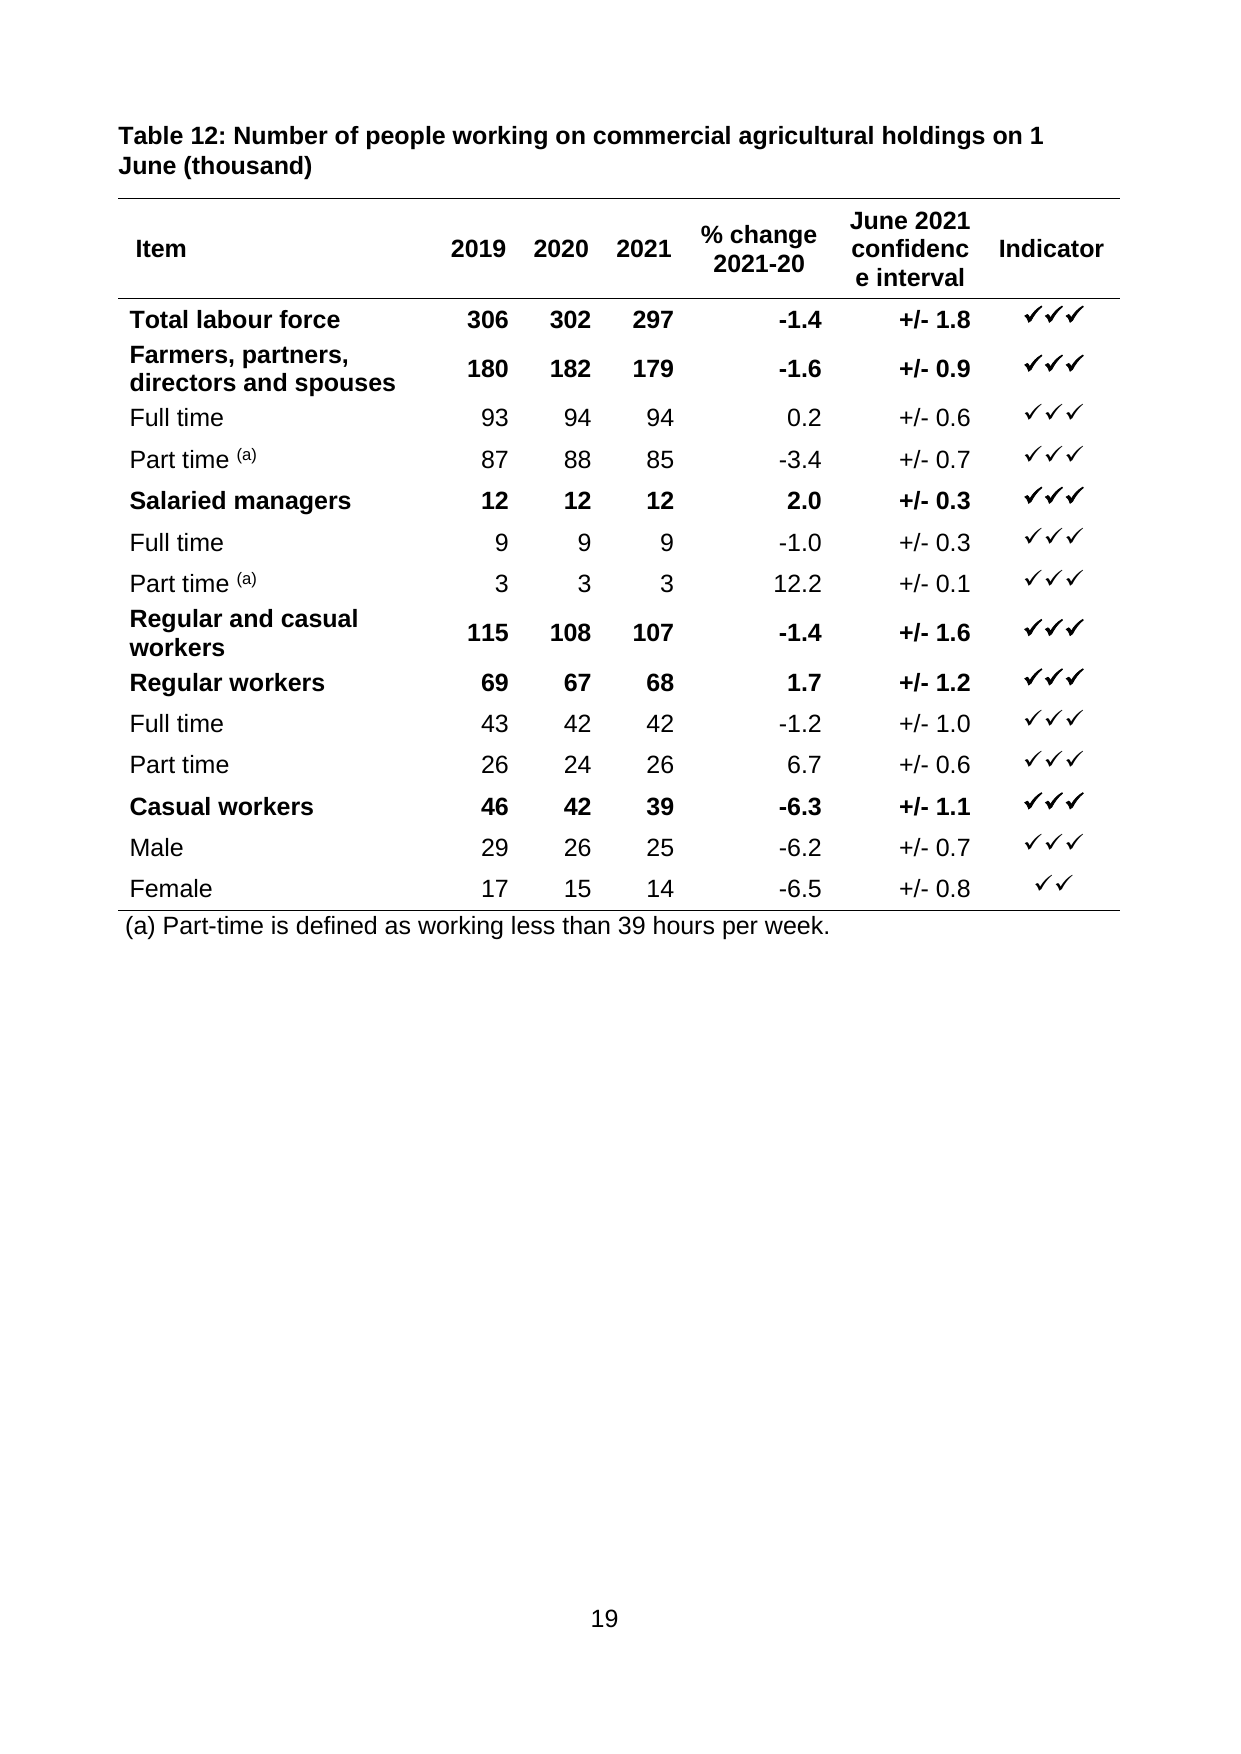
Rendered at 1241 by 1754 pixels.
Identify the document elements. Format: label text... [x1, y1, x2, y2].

table_cell 12 [603, 480, 685, 521]
table_cell  [987, 661, 1120, 703]
table_cell 17 [437, 868, 520, 909]
table_cell 69 [437, 661, 520, 703]
table_cell 1.7 [685, 661, 833, 703]
table_cell  [987, 521, 1120, 563]
table_header Indicator [987, 199, 1120, 298]
table_cell -1.6 [685, 340, 833, 397]
table_cell 24 [520, 744, 602, 786]
table_cell 94 [603, 397, 685, 438]
table_cell  [987, 397, 1120, 438]
table_cell  [987, 480, 1120, 521]
table_cell 94 [520, 397, 602, 438]
table_header 2021 [603, 199, 685, 298]
table_cell 12.2 [685, 563, 833, 604]
table_cell Farmers, partners, directors and spouses [118, 340, 437, 397]
table_cell +/- 0.6 [833, 744, 987, 786]
table_cell Part time [118, 744, 437, 786]
table_cell Female [118, 868, 437, 909]
table_cell Regular workers [118, 661, 437, 703]
table_cell -1.0 [685, 521, 833, 563]
table_cell 9 [437, 521, 520, 563]
table_cell -1.2 [685, 703, 833, 744]
table_cell 3 [437, 563, 520, 604]
table_cell +/- 0.9 [833, 340, 987, 397]
table_cell -1.4 [685, 299, 833, 340]
table_cell +/- 0.7 [833, 439, 987, 480]
table_cell 42 [520, 786, 602, 827]
table_cell +/- 1.8 [833, 299, 987, 340]
table_cell Full time [118, 703, 437, 744]
table_cell 9 [603, 521, 685, 563]
table_cell  [987, 868, 1120, 909]
table_cell 182 [520, 340, 602, 397]
table_header % change 2021-20 [685, 199, 833, 298]
table_cell 108 [520, 604, 602, 661]
table_cell 67 [520, 661, 602, 703]
table_cell  [987, 340, 1120, 397]
text Table 12: Number of people working on commercial agricultural holdings on 1 June (thousand) [118, 121, 1090, 180]
table_cell 6.7 [685, 744, 833, 786]
table_cell Part time (a) [118, 439, 437, 480]
table_cell +/- 0.8 [833, 868, 987, 909]
table_header 2019 [437, 199, 520, 298]
table_cell 42 [520, 703, 602, 744]
table_cell 12 [520, 480, 602, 521]
table_cell 42 [603, 703, 685, 744]
table_cell Salaried managers [118, 480, 437, 521]
table_cell -1.4 [685, 604, 833, 661]
table_cell +/- 0.3 [833, 521, 987, 563]
table_cell Full time [118, 521, 437, 563]
table_cell  [987, 744, 1120, 786]
table_cell  [987, 703, 1120, 744]
table_cell  [987, 439, 1120, 480]
table_cell  [987, 299, 1120, 340]
table_cell 26 [520, 827, 602, 868]
table_cell +/- 1.6 [833, 604, 987, 661]
table_cell +/- 1.1 [833, 786, 987, 827]
table_header June 2021 confidence interval [833, 199, 987, 298]
table_cell Total labour force [118, 299, 437, 340]
table_cell +/- 0.1 [833, 563, 987, 604]
table_cell 9 [520, 521, 602, 563]
table_cell +/- 0.3 [833, 480, 987, 521]
table_cell Male [118, 827, 437, 868]
table_cell +/- 1.2 [833, 661, 987, 703]
table_cell -6.2 [685, 827, 833, 868]
table_cell 46 [437, 786, 520, 827]
table_cell -6.5 [685, 868, 833, 909]
table_cell 180 [437, 340, 520, 397]
table_cell -3.4 [685, 439, 833, 480]
table_cell 29 [437, 827, 520, 868]
table_cell +/- 1.0 [833, 703, 987, 744]
table_cell  [987, 563, 1120, 604]
table_cell 87 [437, 439, 520, 480]
table_cell  [987, 786, 1120, 827]
table_cell  [987, 827, 1120, 868]
table_cell 26 [437, 744, 520, 786]
table_cell 26 [603, 744, 685, 786]
table_cell 68 [603, 661, 685, 703]
table_cell -6.3 [685, 786, 833, 827]
table_cell +/- 0.7 [833, 827, 987, 868]
table_cell 2.0 [685, 480, 833, 521]
table_cell  [987, 604, 1120, 661]
table_cell 88 [520, 439, 602, 480]
table_cell 179 [603, 340, 685, 397]
table_cell 3 [520, 563, 602, 604]
table_cell 297 [603, 299, 685, 340]
table_cell 85 [603, 439, 685, 480]
table_cell 0.2 [685, 397, 833, 438]
table_cell Casual workers [118, 786, 437, 827]
table_cell 93 [437, 397, 520, 438]
table_header 2020 [520, 199, 602, 298]
table_cell 39 [603, 786, 685, 827]
table_cell 302 [520, 299, 602, 340]
table_cell 107 [603, 604, 685, 661]
table_cell Part time (a) [118, 563, 437, 604]
table_cell Regular and casual workers [118, 604, 437, 661]
table_cell Full time [118, 397, 437, 438]
table_cell 115 [437, 604, 520, 661]
table_header Item [118, 199, 437, 298]
table_cell 3 [603, 563, 685, 604]
table_cell 12 [437, 480, 520, 521]
table_cell 306 [437, 299, 520, 340]
text (a) Part-time is defined as working less than 39 hours per week. [118, 911, 1090, 939]
table_cell 43 [437, 703, 520, 744]
table_cell 14 [603, 868, 685, 909]
table_cell 15 [520, 868, 602, 909]
table_cell +/- 0.6 [833, 397, 987, 438]
table_cell 25 [603, 827, 685, 868]
